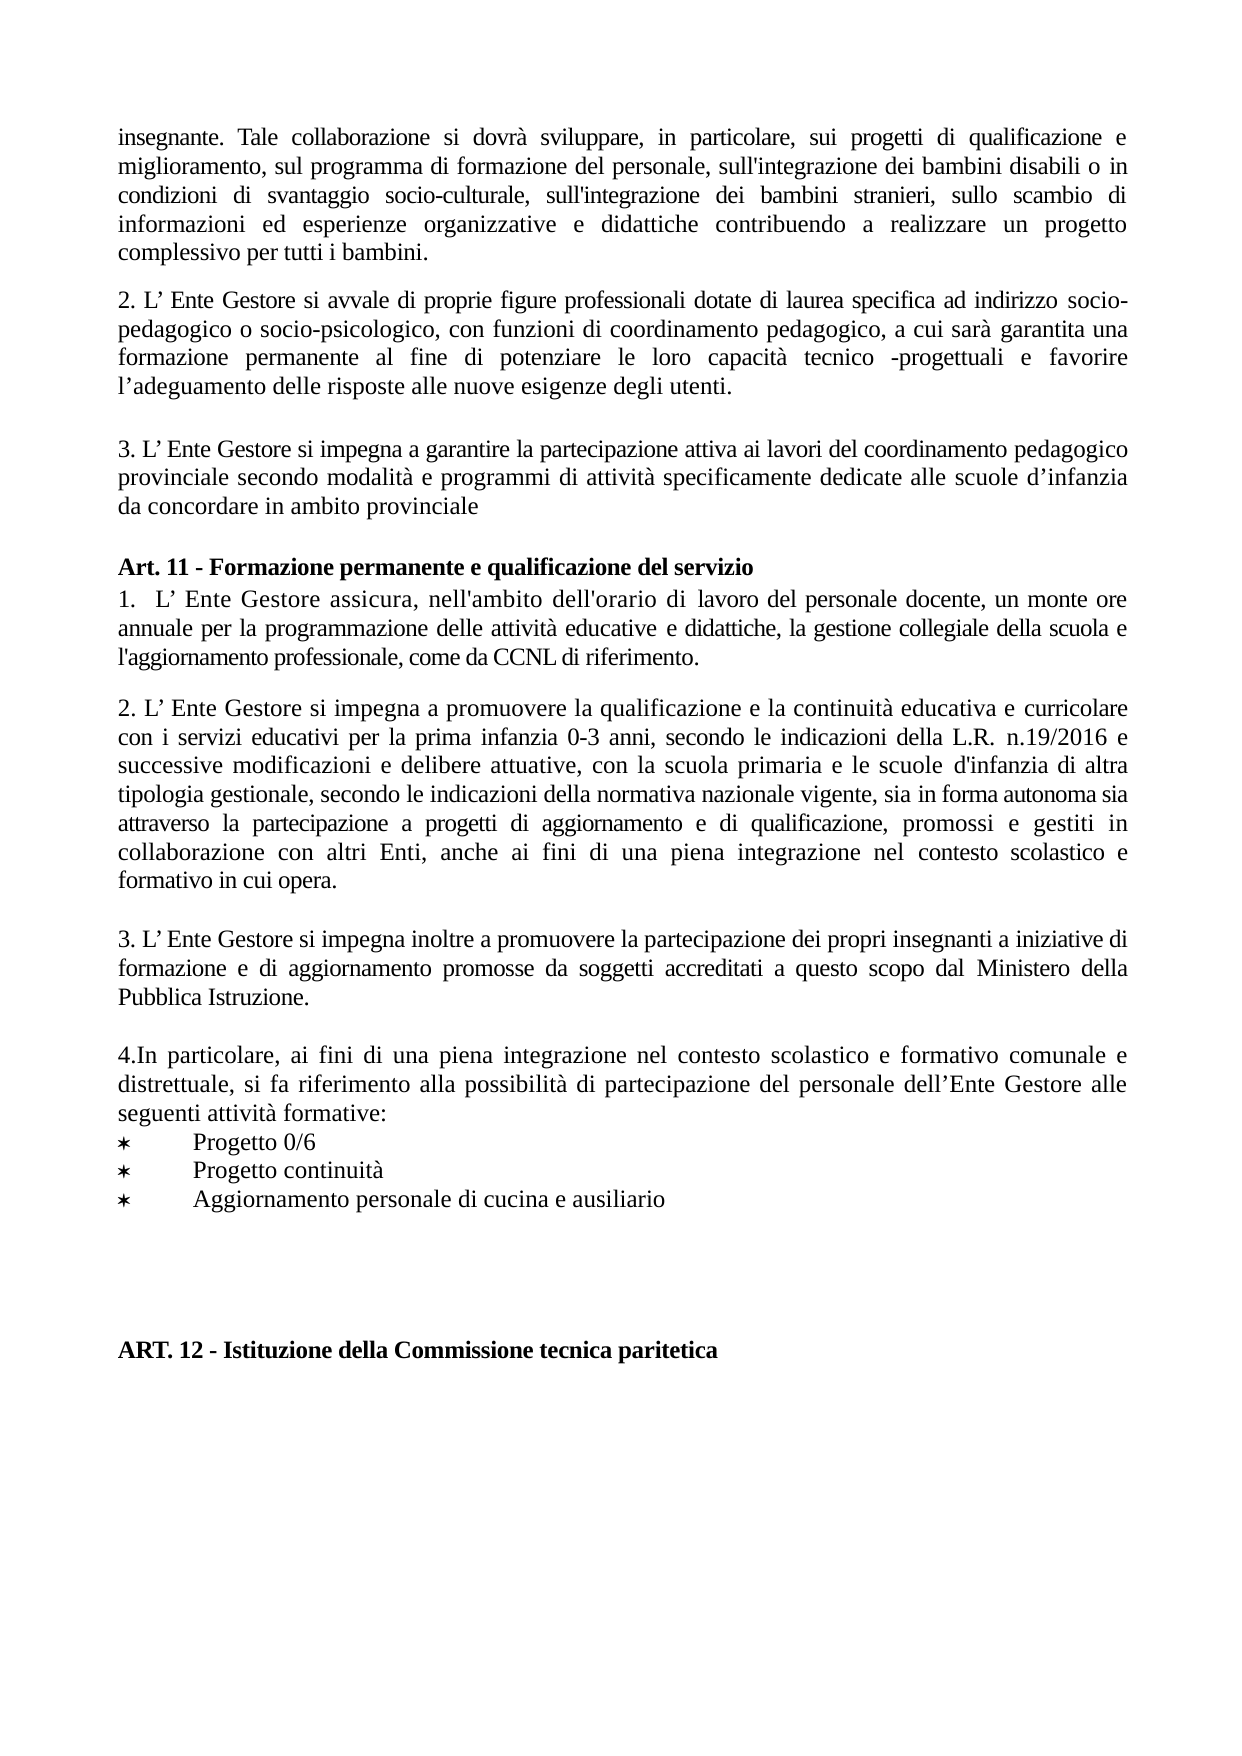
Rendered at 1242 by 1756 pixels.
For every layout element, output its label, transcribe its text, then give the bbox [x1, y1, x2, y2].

text ART. 12 - Istituzione della Commissione tecnica paritetica [118, 1340, 1128, 1363]
list 3. L’ Ente Gestore si impegna inoltre a promuovere la partecipazione dei propri insegnanti a iniziative di formazione e di aggiornamento promosse da soggetti accreditati a questo scopo dal Ministero della Pubblica Istruzione. [118, 924, 1128, 1010]
list insegnante. Tale collaborazione si dovrà sviluppare, in particolare, sui progetti di qualificazione e miglioramento, sul programma di formazione del personale, sull'integrazione dei bambini disabili o in condizioni di svantaggio socio-culturale, sull'integrazione dei bambini stranieri, sullo scambio di informazioni ed esperienze organizzative e didattiche contribuendo a realizzare un progetto complessivo per tutti i bambini. [118, 122, 1128, 266]
text 3. L’ Ente Gestore si impegna a garantire la partecipazione attiva ai lavori del coordinamento pedagogico provinciale secondo modalità e programmi di attività specificamente dedicate alle scuole d’infanzia da concordare in ambito provinciale [118, 434, 1128, 520]
list 2. L’ Ente Gestore si impegna a promuovere la qualificazione e la continuità educativa e curricolare con i servizi educativi per la prima infanzia 0-3 anni, secondo le indicazioni della L.R. n.19/2016 e successive modificazioni e delibere attuative, con la scuola primaria e le scuole d'infanzia di altra tipologia gestionale, secondo le indicazioni della normativa nazionale vigente, sia in forma autonoma sia attraverso la partecipazione a progetti di aggiornamento e di qualificazione, promossi e gestiti in collaborazione con altri Enti, anche ai fini di una piena integrazione nel contesto scolastico e formativo in cui opera. [118, 693, 1128, 894]
list 2. L’ Ente Gestore si avvale di proprie figure professionali dotate di laurea specifica ad indirizzo socio-pedagogico o socio-psicologico, con funzioni di coordinamento pedagogico, a cui sarà garantita una formazione permanente al fine di potenziare le loro capacità tecnico -progettuali e favorire l’adeguamento delle risposte alle nuove esigenze degli utenti. [118, 285, 1128, 400]
list 4.In particolare, ai fini di una piena integrazione nel contesto scolastico e formativo comunale e distrettuale, si fa riferimento alla possibilità di partecipazione del personale dell’Ente Gestore alle seguenti attività formative: [118, 1040, 1128, 1127]
list Progetto 0/6 [118, 1127, 1128, 1155]
text Art. 11 - Formazione permanente e qualificazione del servizio [118, 557, 1128, 580]
list L’ Ente Gestore assicura, nell'ambito dell'orario di lavoro del personale docente, un monte ore annuale per la programmazione delle attività educative e didattiche, la gestione collegiale della scuola e l'aggiornamento professionale, come da CCNL di riferimento. [118, 584, 1128, 670]
list Aggiornamento personale di cucina e ausiliario [118, 1184, 1128, 1213]
list Progetto continuità [118, 1155, 1128, 1184]
